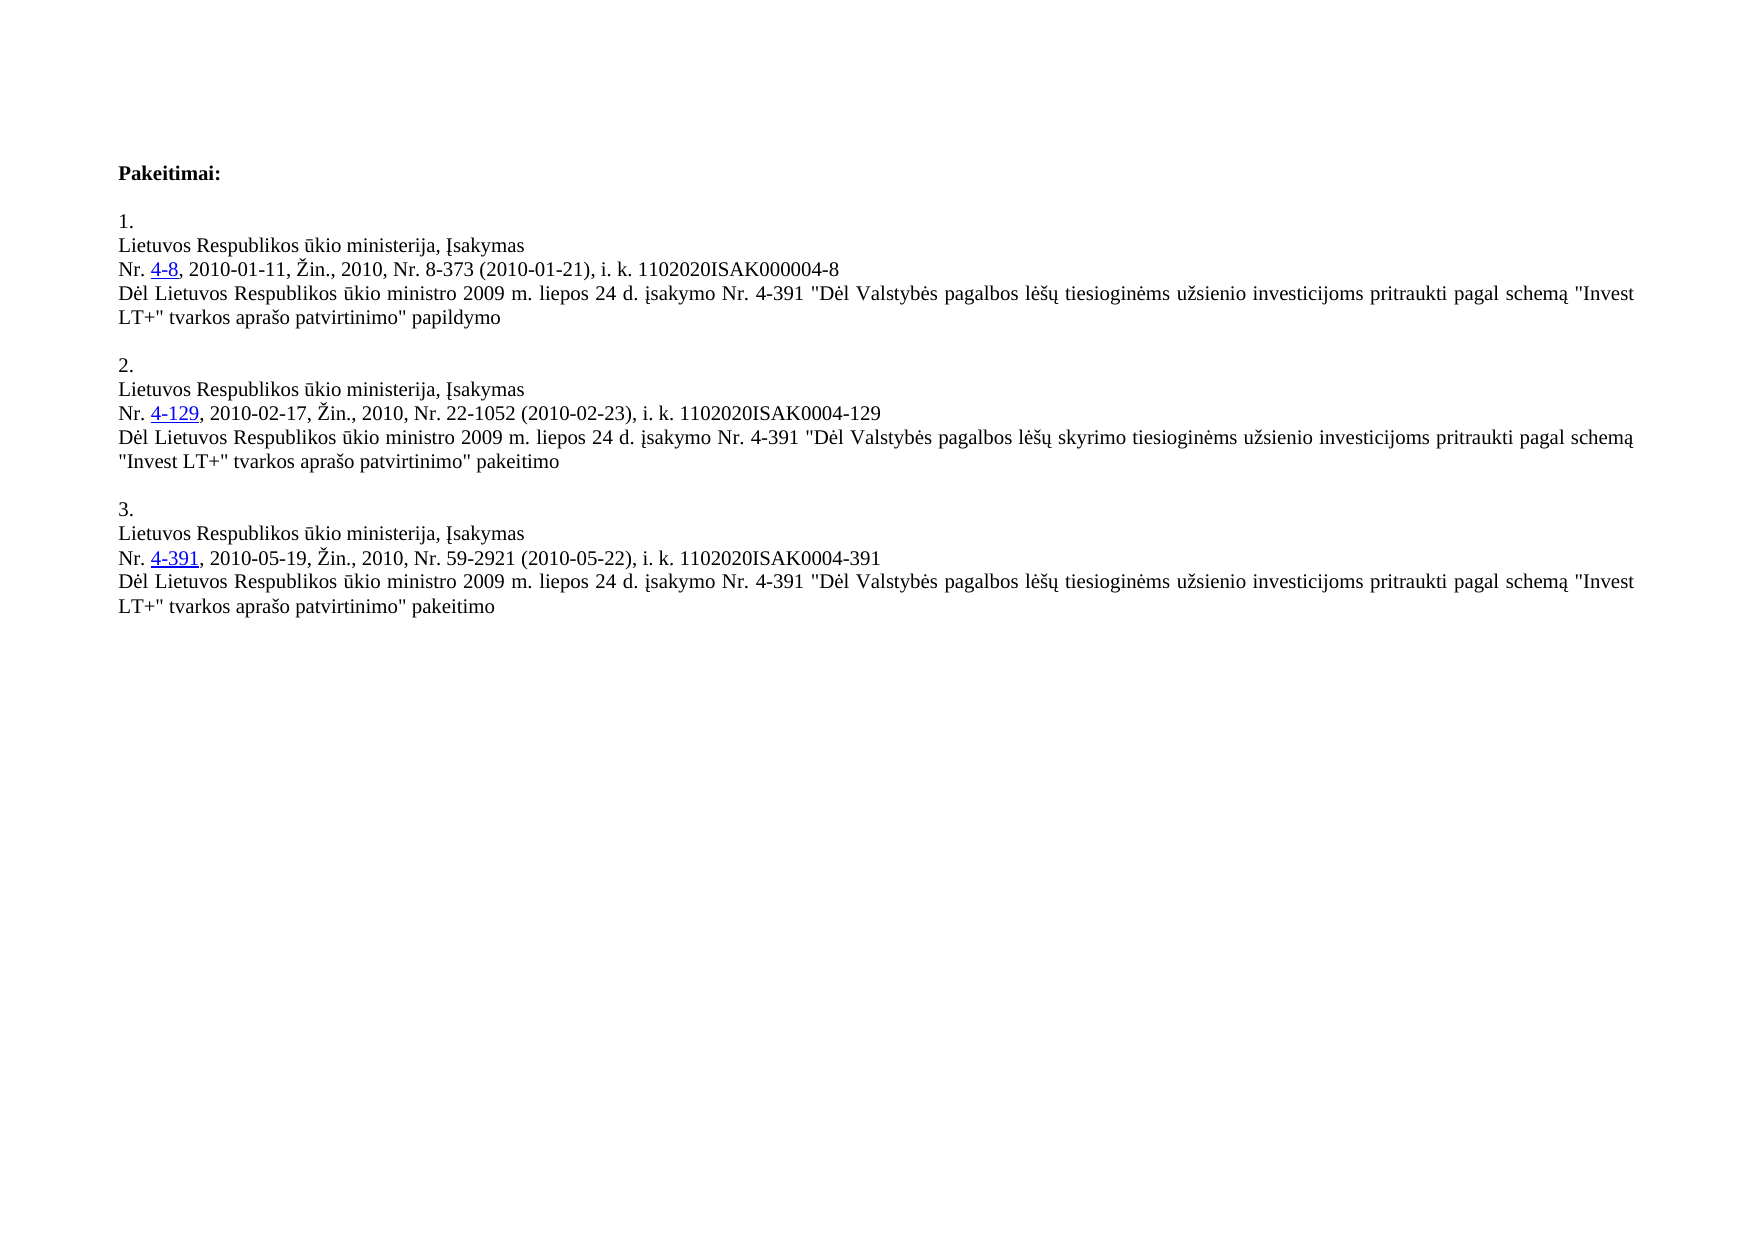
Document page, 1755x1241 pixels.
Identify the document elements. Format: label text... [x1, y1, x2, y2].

text Nr. 4-129, 2010-02-17, Žin., 2010, Nr. 22-1052 (2010-02-23), i. k. 1102020ISAK0004-129 [118, 401, 1636, 425]
text Dėl Lietuvos Respublikos ūkio ministro 2009 m. liepos 24 d. įsakymo Nr. 4-391 "Dėl Valstybės pagalbos lėšų tiesioginėms užsienio investicijoms pritraukti pagal schemą "Invest LT+" tvarkos aprašo patvirtinimo" pakeitimo [118, 569, 1636, 618]
text Dėl Lietuvos Respublikos ūkio ministro 2009 m. liepos 24 d. įsakymo Nr. 4-391 "Dėl Valstybės pagalbos lėšų tiesioginėms užsienio investicijoms pritraukti pagal schemą "Invest LT+" tvarkos aprašo patvirtinimo" papildymo [118, 281, 1636, 329]
text Pakeitimai: [118, 160, 1636, 184]
text Lietuvos Respublikos ūkio ministerija, Įsakymas [118, 233, 1636, 257]
text Dėl Lietuvos Respublikos ūkio ministro 2009 m. liepos 24 d. įsakymo Nr. 4-391 "Dėl Valstybės pagalbos lėšų skyrimo tiesioginėms užsienio investicijoms pritraukti pagal schemą "Invest LT+" tvarkos aprašo patvirtinimo" pakeitimo [118, 425, 1636, 473]
text Lietuvos Respublikos ūkio ministerija, Įsakymas [118, 377, 1636, 401]
text 3. [118, 497, 1636, 521]
text Lietuvos Respublikos ūkio ministerija, Įsakymas [118, 521, 1636, 545]
text Nr. 4-391, 2010-05-19, Žin., 2010, Nr. 59-2921 (2010-05-22), i. k. 1102020ISAK0004-391 [118, 545, 1636, 569]
text 2. [118, 353, 1636, 377]
text 1. [118, 208, 1636, 233]
text Nr. 4-8, 2010-01-11, Žin., 2010, Nr. 8-373 (2010-01-21), i. k. 1102020ISAK000004-8 [118, 257, 1636, 281]
